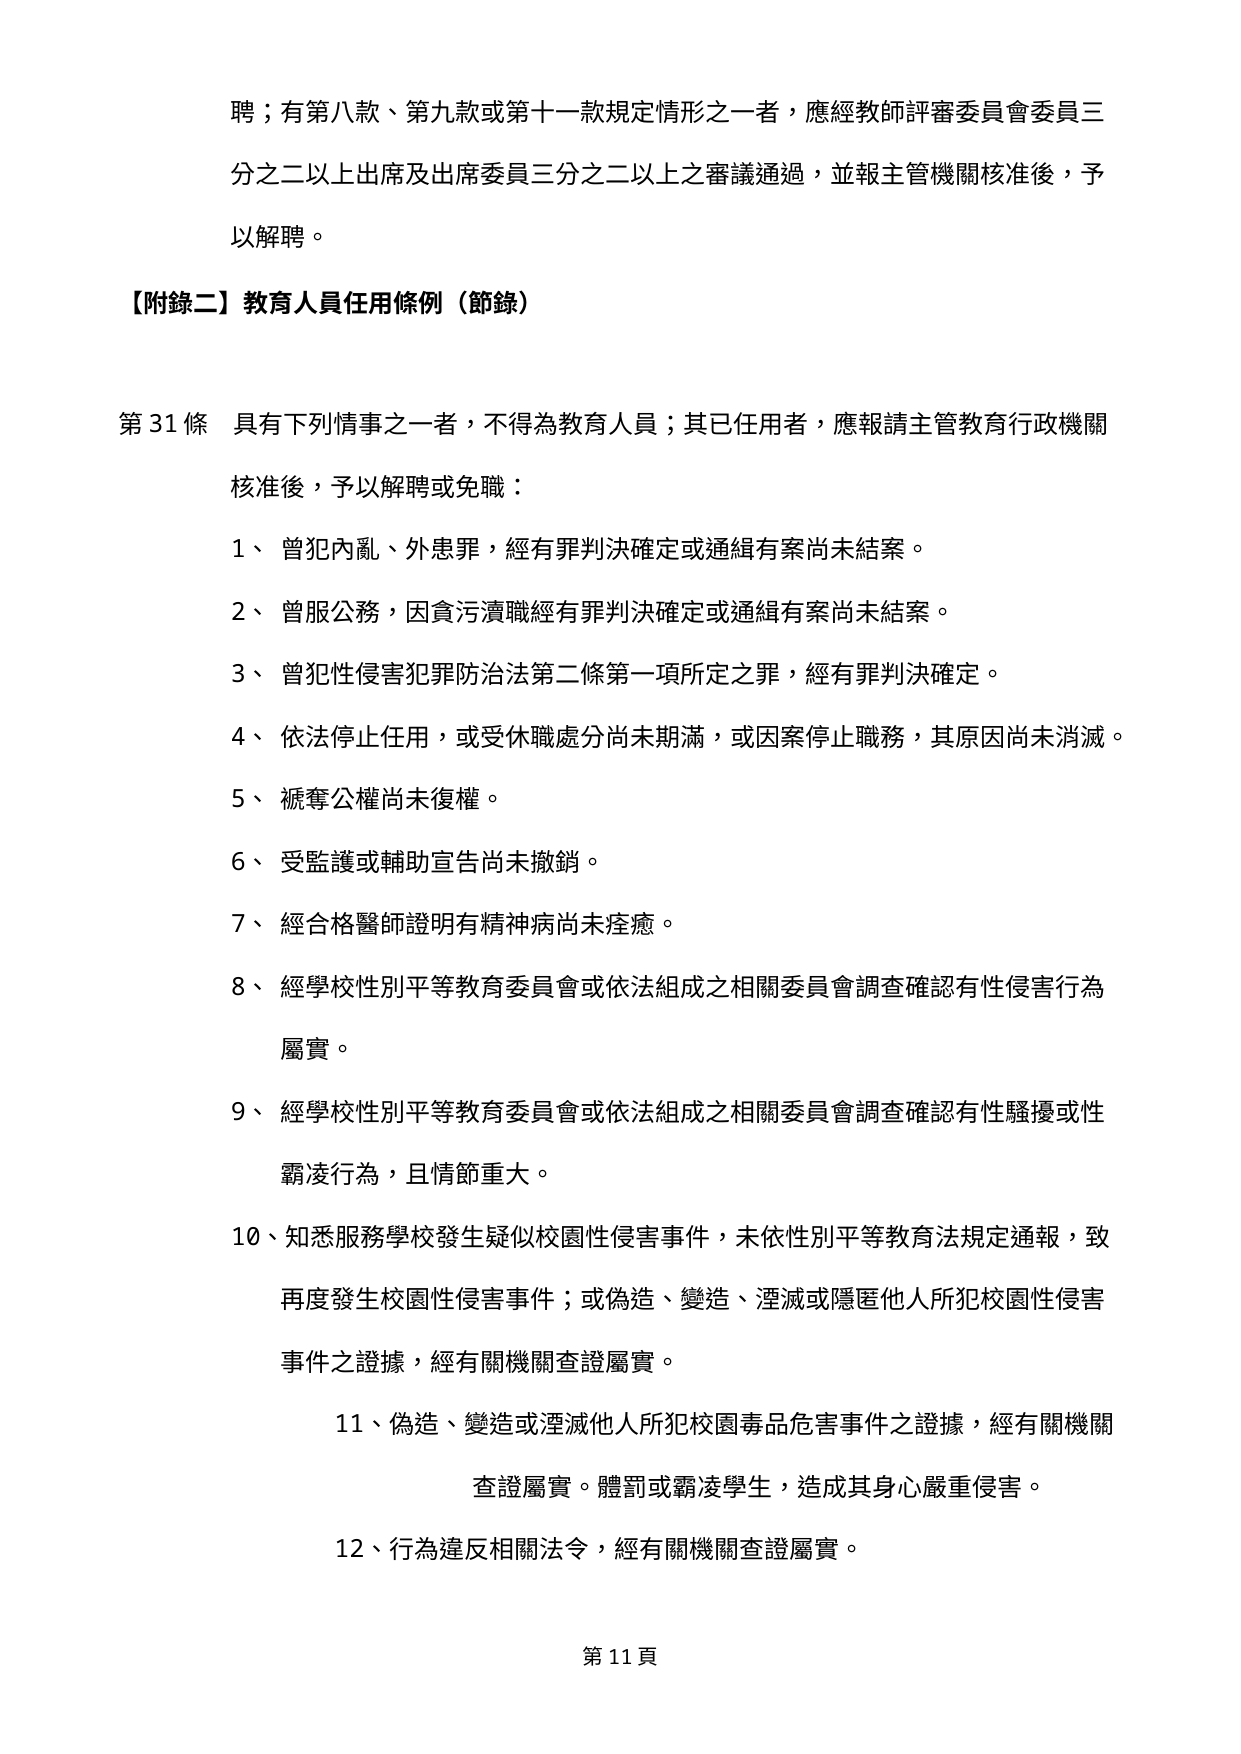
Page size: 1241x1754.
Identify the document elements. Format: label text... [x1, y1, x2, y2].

list 經合格醫師證明有精神病尚未痊癒。 [231, 881, 1122, 943]
list 行為違反相關法令，經有關機關查證屬實。 [334, 1506, 1122, 1568]
list 經學校性別平等教育委員會或依法組成之相關委員會調查確認有性騷擾或性霸凌行為，且情節重大。 [231, 1068, 1122, 1193]
list 受監護或輔助宣告尚未撤銷。 [231, 818, 1122, 881]
text 【附錄二】教育人員任用條例（節錄） [118, 286, 1122, 319]
text 第31條 具有下列情事之一者，不得為教育人員；其已任用者，應報請主管教育行政機關核准後，予以解聘或免職： [118, 381, 1122, 506]
list 知悉服務學校發生疑似校園性侵害事件，未依性別平等教育法規定通報，致再度發生校園性侵害事件；或偽造、變造、湮滅或隱匿他人所犯校園性侵害事件之證據，經有關機關查證屬實。 [231, 1193, 1122, 1381]
list 褫奪公權尚未復權。 [231, 756, 1122, 818]
list 曾服公務，因貪污瀆職經有罪判決確定或通緝有案尚未結案。 [231, 568, 1122, 631]
list 依法停止任用，或受休職處分尚未期滿，或因案停止職務，其原因尚未消滅。 [231, 693, 1122, 756]
text 聘；有第八款、第九款或第十一款規定情形之一者，應經教師評審委員會委員三分之二以上出席及出席委員三分之二以上之審議通過，並報主管機關核准後，予以解聘。 [230, 68, 1122, 256]
list 曾犯性侵害犯罪防治法第二條第一項所定之罪，經有罪判決確定。 [231, 631, 1122, 693]
list 偽造、變造或湮滅他人所犯校園毒品危害事件之證據，經有關機關查證屬實。體罰或霸凌學生，造成其身心嚴重侵害。 [334, 1381, 1122, 1506]
list 經學校性別平等教育委員會或依法組成之相關委員會調查確認有性侵害行為屬實。 [231, 943, 1122, 1068]
list 曾犯內亂、外患罪，經有罪判決確定或通緝有案尚未結案。 [231, 506, 1122, 568]
